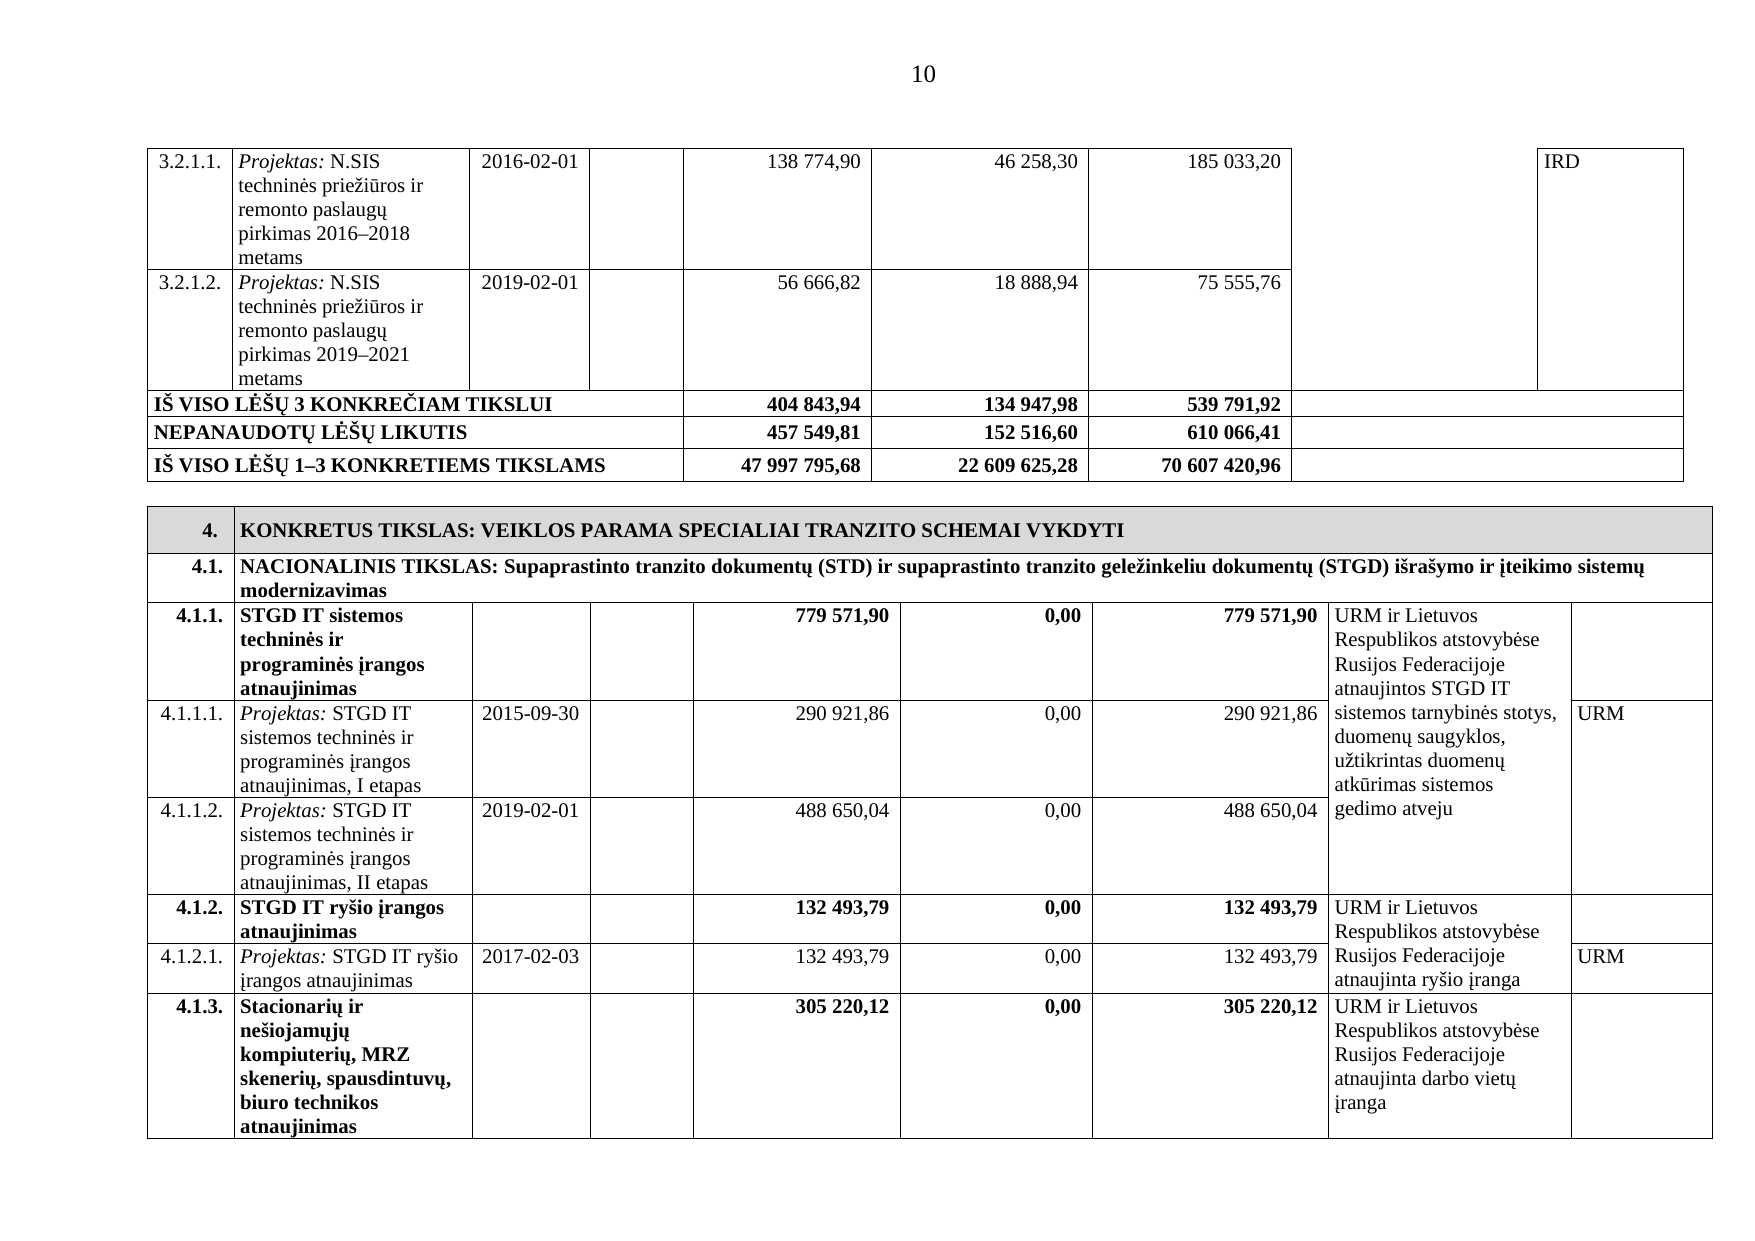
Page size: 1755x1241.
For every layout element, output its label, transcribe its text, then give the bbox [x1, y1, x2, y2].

table_cell 4.1.2. [148, 895, 234, 943]
table_cell [1292, 269, 1537, 390]
table_cell 138 774,90 [684, 149, 871, 269]
table_cell 46 258,30 [872, 149, 1088, 269]
table_cell URM ir Lietuvos Respublikos atstovybėse Rusijos Federacijoje atnaujinta darbo vietų įranga [1329, 994, 1571, 1138]
table_cell NEPANAUDOTŲ LĖŠŲ LIKUTIS [148, 417, 683, 448]
table_cell [1572, 895, 1712, 943]
table_cell 3.2.1.2. [148, 270, 232, 390]
table_cell 0,00 [901, 701, 1092, 797]
table_cell 610 066,41 [1089, 417, 1291, 448]
table_cell 132 493,79 [694, 895, 900, 943]
table_cell Projektas: N.SIS techninės priežiūros ir remonto paslaugų pirkimas 2016–2018 metams [233, 149, 469, 269]
table_cell 4.1.1.2. [148, 798, 234, 894]
table_cell URM ir Lietuvos Respublikos atstovybėse Rusijos Federacijoje atnaujintos STGD IT sistemos tarnybinės stotys, duomenų saugyklos, užtikrintas duomenų atkūrimas sistemos gedimo atveju [1329, 603, 1571, 894]
table_header 4. [148, 507, 234, 553]
table_cell 2017-02-03 [473, 944, 590, 992]
table_cell 56 666,82 [684, 270, 871, 390]
table_cell [591, 798, 693, 894]
table_cell 134 947,98 [872, 391, 1088, 416]
table_cell Projektas: STGD IT sistemos techninės ir programinės įrangos atnaujinimas, I etapas [235, 701, 472, 797]
table_cell [1292, 391, 1683, 416]
table_cell [590, 149, 683, 269]
table_cell 70 607 420,96 [1089, 449, 1291, 481]
table_cell [591, 701, 693, 797]
table_cell 2019-02-01 [470, 270, 589, 390]
table_cell 185 033,20 [1089, 149, 1291, 269]
table_cell 4.1.1. [148, 603, 234, 699]
table_cell [590, 270, 683, 390]
table_cell 4.1. [148, 554, 234, 602]
table_cell [473, 603, 590, 699]
table_header KONKRETUS TIKSLAS: VEIKLOS PARAMA SPECIALIAI TRANZITO SCHEMAI VYKDYTI [235, 507, 1712, 553]
table_cell 0,00 [901, 994, 1092, 1138]
table_cell Projektas: N.SIS techninės priežiūros ir remonto paslaugų pirkimas 2019–2021 metams [233, 270, 469, 390]
table_cell IRD [1538, 149, 1683, 390]
table_cell IŠ VISO LĖŠŲ 3 KONKREČIAM TIKSLUI [148, 391, 683, 416]
table_cell 0,00 [901, 603, 1092, 699]
table_cell 18 888,94 [872, 270, 1088, 390]
table_cell 2016-02-01 [470, 149, 589, 269]
table_cell 457 549,81 [684, 417, 871, 448]
table_cell NACIONALINIS TIKSLAS: Supaprastinto tranzito dokumentų (STD) ir supaprastinto tranzito geležinkeliu dokumentų (STGD) išrašymo ir įteikimo sistemų modernizavimas [235, 554, 1712, 602]
table_cell [591, 944, 693, 992]
table_cell IŠ VISO LĖŠŲ 1–3 KONKRETIEMS TIKSLAMS [148, 449, 683, 481]
table_cell 132 493,79 [1093, 944, 1328, 992]
table_cell 4.1.3. [148, 994, 234, 1138]
table_cell Projektas: STGD IT ryšio įrangos atnaujinimas [235, 944, 472, 992]
table_cell [1292, 417, 1683, 448]
table_cell STGD IT sistemos techninės ir programinės įrangos atnaujinimas [235, 603, 472, 699]
table_cell 132 493,79 [694, 944, 900, 992]
table_cell 404 843,94 [684, 391, 871, 416]
table_cell 305 220,12 [694, 994, 900, 1138]
table_cell Stacionarių ir nešiojamųjų kompiuterių, MRZ skenerių, spausdintuvų, biuro technikos atnaujinimas [235, 994, 472, 1138]
table_cell 305 220,12 [1093, 994, 1328, 1138]
table_cell 4.1.1.1. [148, 701, 234, 797]
table_cell 4.1.2.1. [148, 944, 234, 992]
table_cell [473, 994, 590, 1138]
table_cell [591, 603, 693, 699]
table_cell [473, 895, 590, 943]
table_cell 0,00 [901, 944, 1092, 992]
table_cell 539 791,92 [1089, 391, 1291, 416]
table_cell URM [1572, 701, 1712, 894]
table_cell 779 571,90 [1093, 603, 1328, 699]
table_cell [1292, 148, 1537, 269]
table_cell 2019-02-01 [473, 798, 590, 894]
table_cell [1572, 994, 1712, 1138]
table_cell 3.2.1.1. [148, 149, 232, 269]
table_cell STGD IT ryšio įrangos atnaujinimas [235, 895, 472, 943]
table_cell [1572, 603, 1712, 699]
table_cell [591, 895, 693, 943]
table_cell URM ir Lietuvos Respublikos atstovybėse Rusijos Federacijoje atnaujinta ryšio įranga [1329, 895, 1571, 992]
table_cell 132 493,79 [1093, 895, 1328, 943]
table_cell Projektas: STGD IT sistemos techninės ir programinės įrangos atnaujinimas, II etapas [235, 798, 472, 894]
table_cell 2015-09-30 [473, 701, 590, 797]
table_cell 488 650,04 [1093, 798, 1328, 894]
table_cell 779 571,90 [694, 603, 900, 699]
table_cell 488 650,04 [694, 798, 900, 894]
table_cell 152 516,60 [872, 417, 1088, 448]
table_cell 0,00 [901, 798, 1092, 894]
table_cell 22 609 625,28 [872, 449, 1088, 481]
table_cell 290 921,86 [1093, 701, 1328, 797]
table_cell [591, 994, 693, 1138]
table_cell 0,00 [901, 895, 1092, 943]
table_cell URM [1572, 944, 1712, 992]
table_cell 290 921,86 [694, 701, 900, 797]
table_cell 47 997 795,68 [684, 449, 871, 481]
table_cell 75 555,76 [1089, 270, 1291, 390]
table_cell [1292, 449, 1683, 481]
